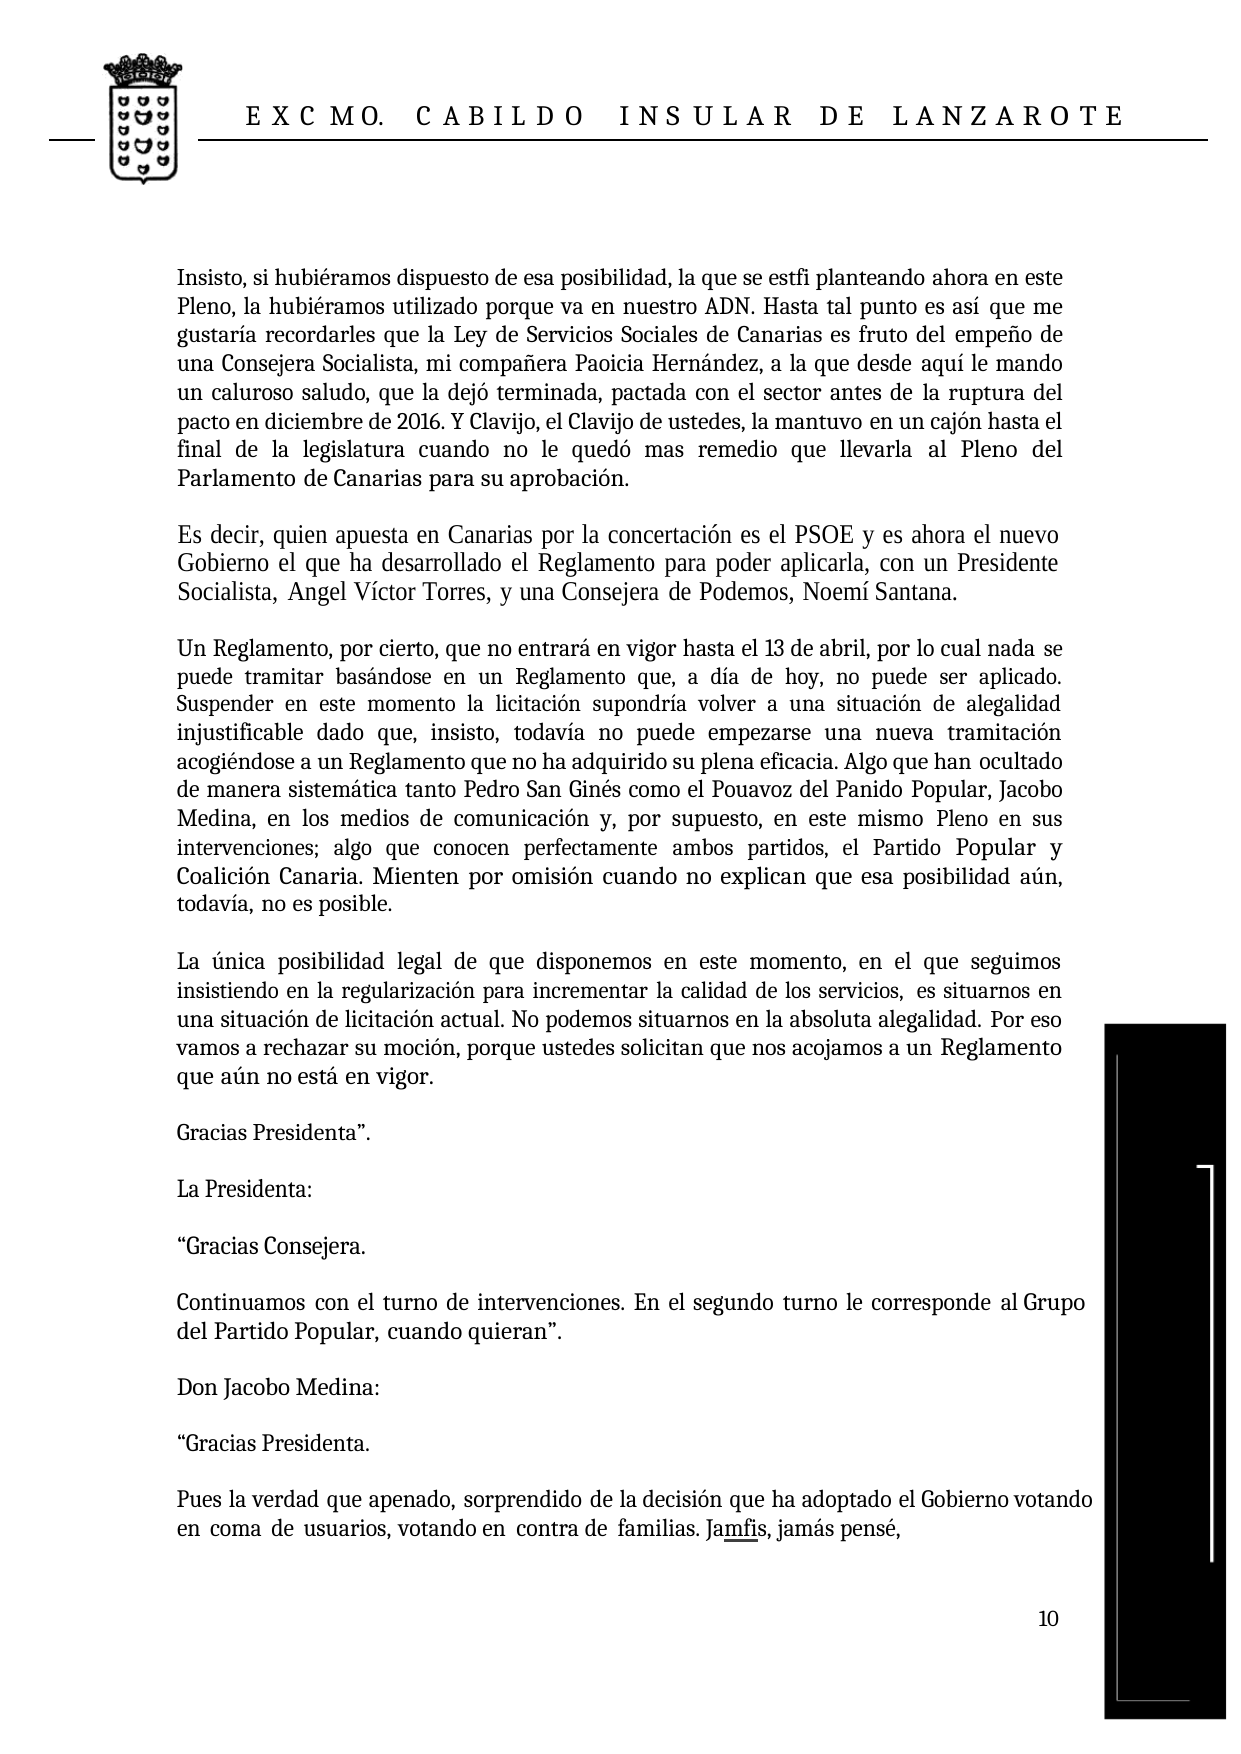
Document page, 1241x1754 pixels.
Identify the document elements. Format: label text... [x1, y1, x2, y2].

picture [1104, 1147, 1227, 1174]
text Pues la verdad que apenado, sorprendido de la decisión que ha adoptado el Gobierno votando en coma de usuarios, votando en contra de familias. Jamfis, jamás pensé, [176, 1485, 1121, 1543]
text “Gracias Consejera. [177, 1231, 1240, 1261]
text La única posibilidad legal de que disponemos en este momento, en el que seguimos insistiendo en la regularización para incrementar la calidad de los servicios, es situarnos en una situación de licitación actual. No podemos situarnos en la absoluta alegalidad. Por eso vamos a rechazar su moción, porque ustedes solicitan que nos acojamos a un Reglamento que aún no está en vigor. [177, 947, 1062, 1091]
subtitle Es decir, quien apuesta en Canarias por la concertación es el PSOE y es ahora el nuevo Gobierno el que ha desarrollado el Reglamento para poder aplicarla, con un Presidente Socialista, Angel Víctor Torres, y una Consejera de Podemos, Noemí Santana. [177, 521, 1061, 606]
picture [1104, 1261, 1227, 1373]
picture [1104, 1402, 1227, 1429]
text “Gracias Presidenta. [177, 1429, 1240, 1458]
text Gracias Presidenta”. [177, 1119, 1240, 1147]
text Un Reglamento, por cierto, que no entrará en vigor hasta el 13 de abril, por lo cual nada se puede tramitar basándose en un Reglamento que, a día de hoy, no puede ser aplicado. Suspender en este momento la licitación supondría volver a una situación de alegalidad injustificable dado que, insisto, todavía no puede empezarse una nueva tramitación acogiéndose a un Reglamento que no ha adquirido su plena eficacia. Algo que han ocultado de manera sistemática tanto Pedro San Ginés como el Pouavoz del Panido Popular, Jacobo Medina, en los medios de comunicación y, por supuesto, en este mismo Pleno en sus intervenciones; algo que conocen perfectamente ambos partidos, el Partido Popular y Coalición Canaria. Mienten por omisión cuando no explican que esa posibilidad aún, todavía, no es posible. [177, 634, 1063, 918]
picture [1104, 1458, 1227, 1720]
picture [1104, 1023, 1227, 1119]
text Continuamos con el turno de intervenciones. En el segundo turno le corresponde al Grupo del Partido Popular, cuando quieran”. [177, 1288, 1121, 1346]
picture [1104, 1204, 1227, 1231]
text Insisto, si hubiéramos dispuesto de esa posibilidad, la que se estfi planteando ahora en este Pleno, la hubiéramos utilizado porque va en nuestro ADN. Hasta tal punto es así que me gustaría recordarles que la Ley de Servicios Sociales de Canarias es fruto del empeño de una Consejera Socialista, mi compañera Paoicia Hernández, a la que desde aquí le mando un caluroso saludo, que la dejó terminada, pactada con el sector antes de la ruptura del pacto en diciembre de 2016. Y Clavijo, el Clavijo de ustedes, la mantuvo en un cajón hasta el final de la legislatura cuando no le quedó mas remedio que llevarla al Pleno del Parlamento de Canarias para su aprobación. [177, 263, 1063, 493]
text Don Jacobo Medina: [177, 1373, 1240, 1402]
subtitle La Presidenta: [177, 1174, 1240, 1204]
picture [102, 53, 183, 185]
